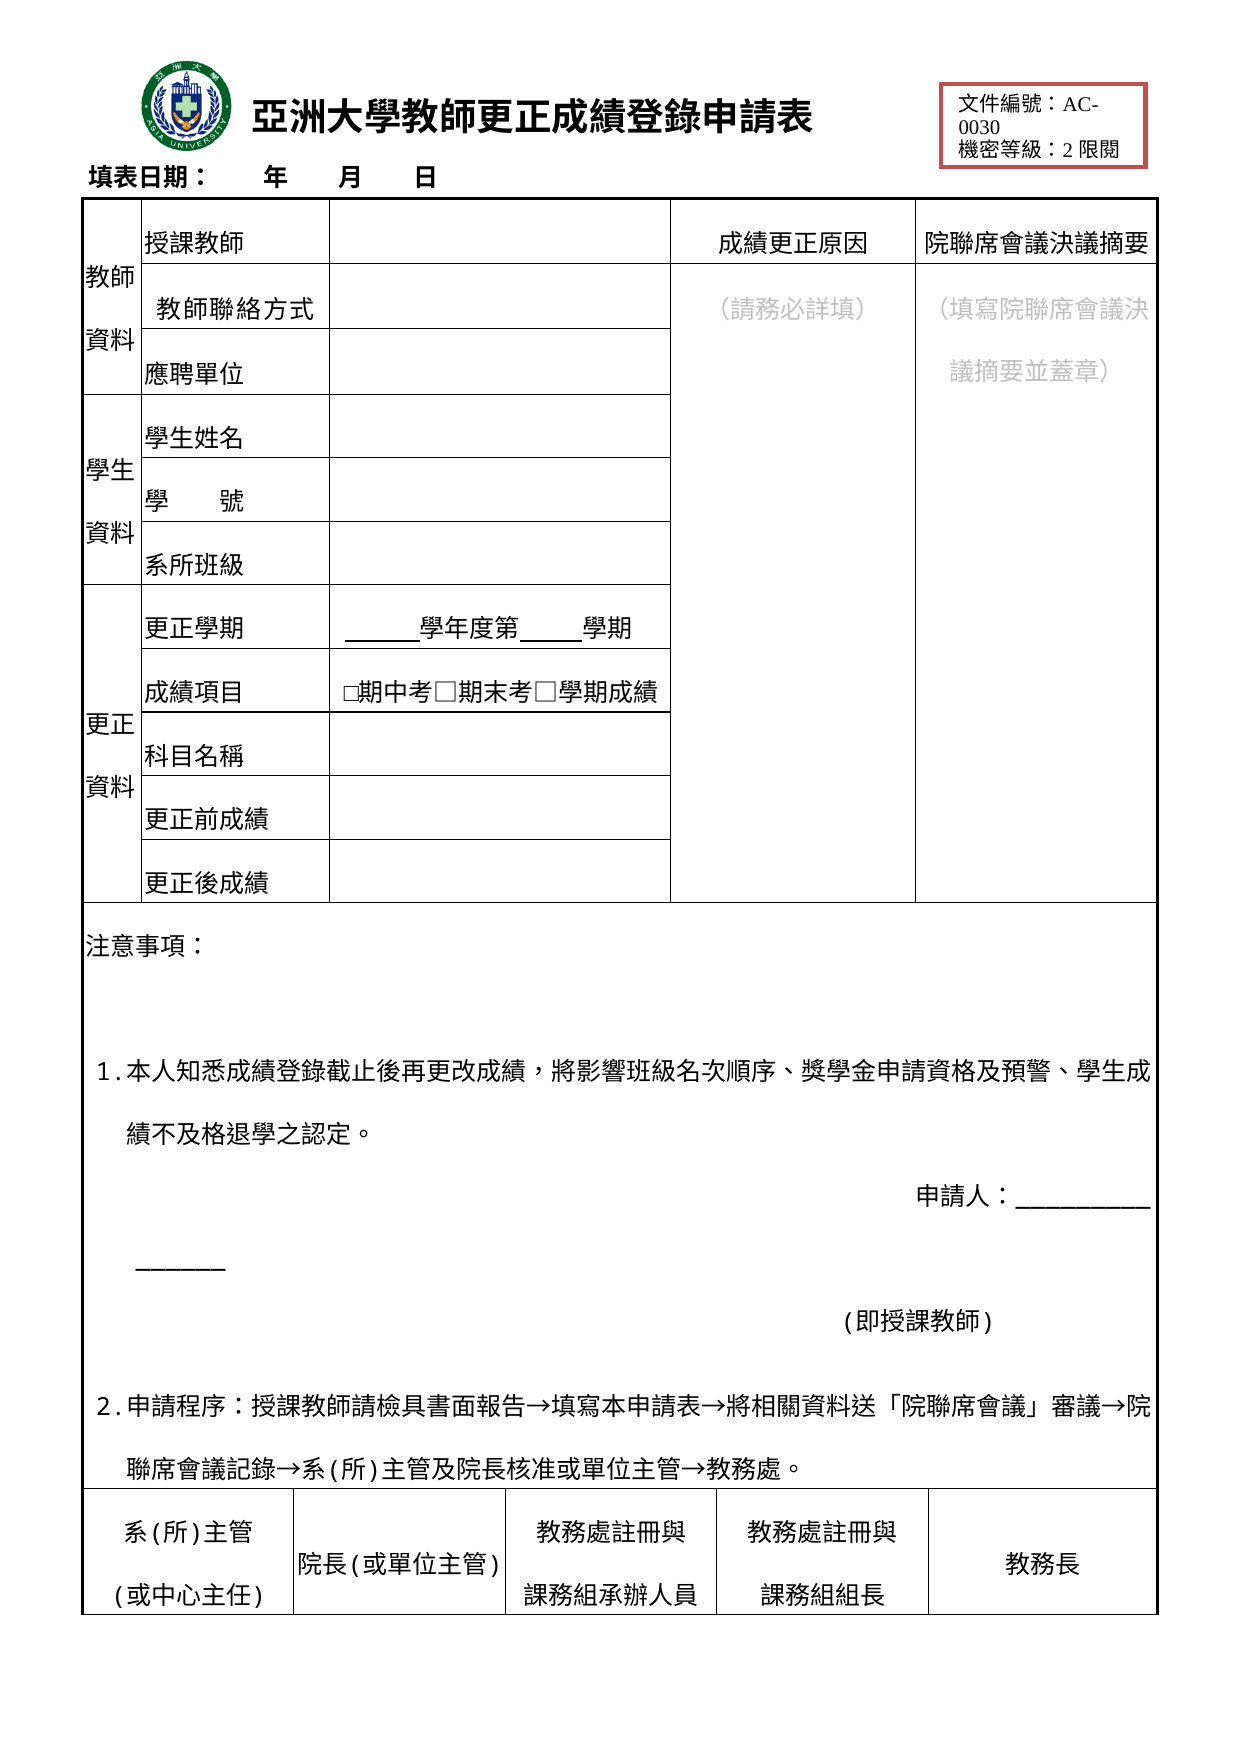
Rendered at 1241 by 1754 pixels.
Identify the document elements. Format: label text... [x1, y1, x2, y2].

table_cell [330, 522, 670, 584]
text 填表日期： 年 月 日 [89, 134, 1152, 197]
table_cell [330, 840, 670, 902]
table_cell [330, 395, 670, 457]
table_cell 更正學期 [142, 585, 329, 648]
table_cell 系(所)主管 (或中心主任) [84, 1489, 293, 1614]
text 亞洲大學教師更正成績登錄申請表 [943, 86, 1143, 165]
text 亞洲大學教師更正成績登錄申請表 [89, 72, 155, 134]
table_cell 學生姓名 [142, 395, 329, 457]
table_cell [330, 713, 670, 775]
table_header 成績更正原因 [671, 200, 915, 262]
text 亞洲大學教師更正成績登錄申請表 [217, 72, 1152, 134]
table_header 授課教師 [142, 200, 329, 262]
table_cell □期中考□期末考□學期成績 [330, 649, 670, 711]
table_cell 學年度第 學期 [330, 585, 670, 648]
table_cell 院長(或單位主管) [294, 1489, 505, 1614]
text 機密等級：2 限閱 [963, 139, 1128, 158]
table_header [330, 200, 670, 262]
table_cell [330, 264, 670, 328]
table_cell 教務處註冊與 課務組承辦人員 [506, 1489, 716, 1614]
table_cell （請務必詳填） [671, 264, 915, 902]
table_cell 注意事項： 本人知悉成績登錄截止後再更改成績，將影響班級名次順序、獎學金申請資格及預警、學生成績不及格退學之認定。 申請人：_______________ (即授課教師) 申請程序：授課教師請檢具書面報告→填寫本申請表→將相關資料送「院聯席會議」審議→院聯席會議記錄→系(所)主管及院長核准或單位主管→教務處。 [84, 903, 1156, 1488]
table_cell （填寫院聯席會議決議摘要並蓋章） [916, 264, 1156, 902]
table_header 教師資料 [84, 200, 141, 394]
table_cell 教師聯絡方式 [142, 264, 329, 328]
table_cell 更正資料 [84, 585, 141, 902]
table_cell 教務處註冊與 課務組組長 [717, 1489, 928, 1614]
table_cell 教務長 [929, 1489, 1156, 1614]
text 文件編號：AC-0030 [958, 93, 1128, 139]
table_cell 更正後成績 [142, 840, 329, 902]
table_cell [330, 458, 670, 521]
table_cell 系所班級 [142, 522, 329, 584]
table_cell 成績項目 [142, 649, 329, 711]
table_header 院聯席會議決議摘要 [916, 200, 1156, 262]
table_cell [330, 329, 670, 394]
table_cell [330, 776, 670, 838]
table_cell 學生資料 [84, 395, 141, 584]
table_cell 更正前成績 [142, 776, 329, 838]
table_cell 學 號 [142, 458, 329, 521]
table_cell 科目名稱 [142, 713, 329, 775]
table_cell 應聘單位 [142, 329, 329, 394]
